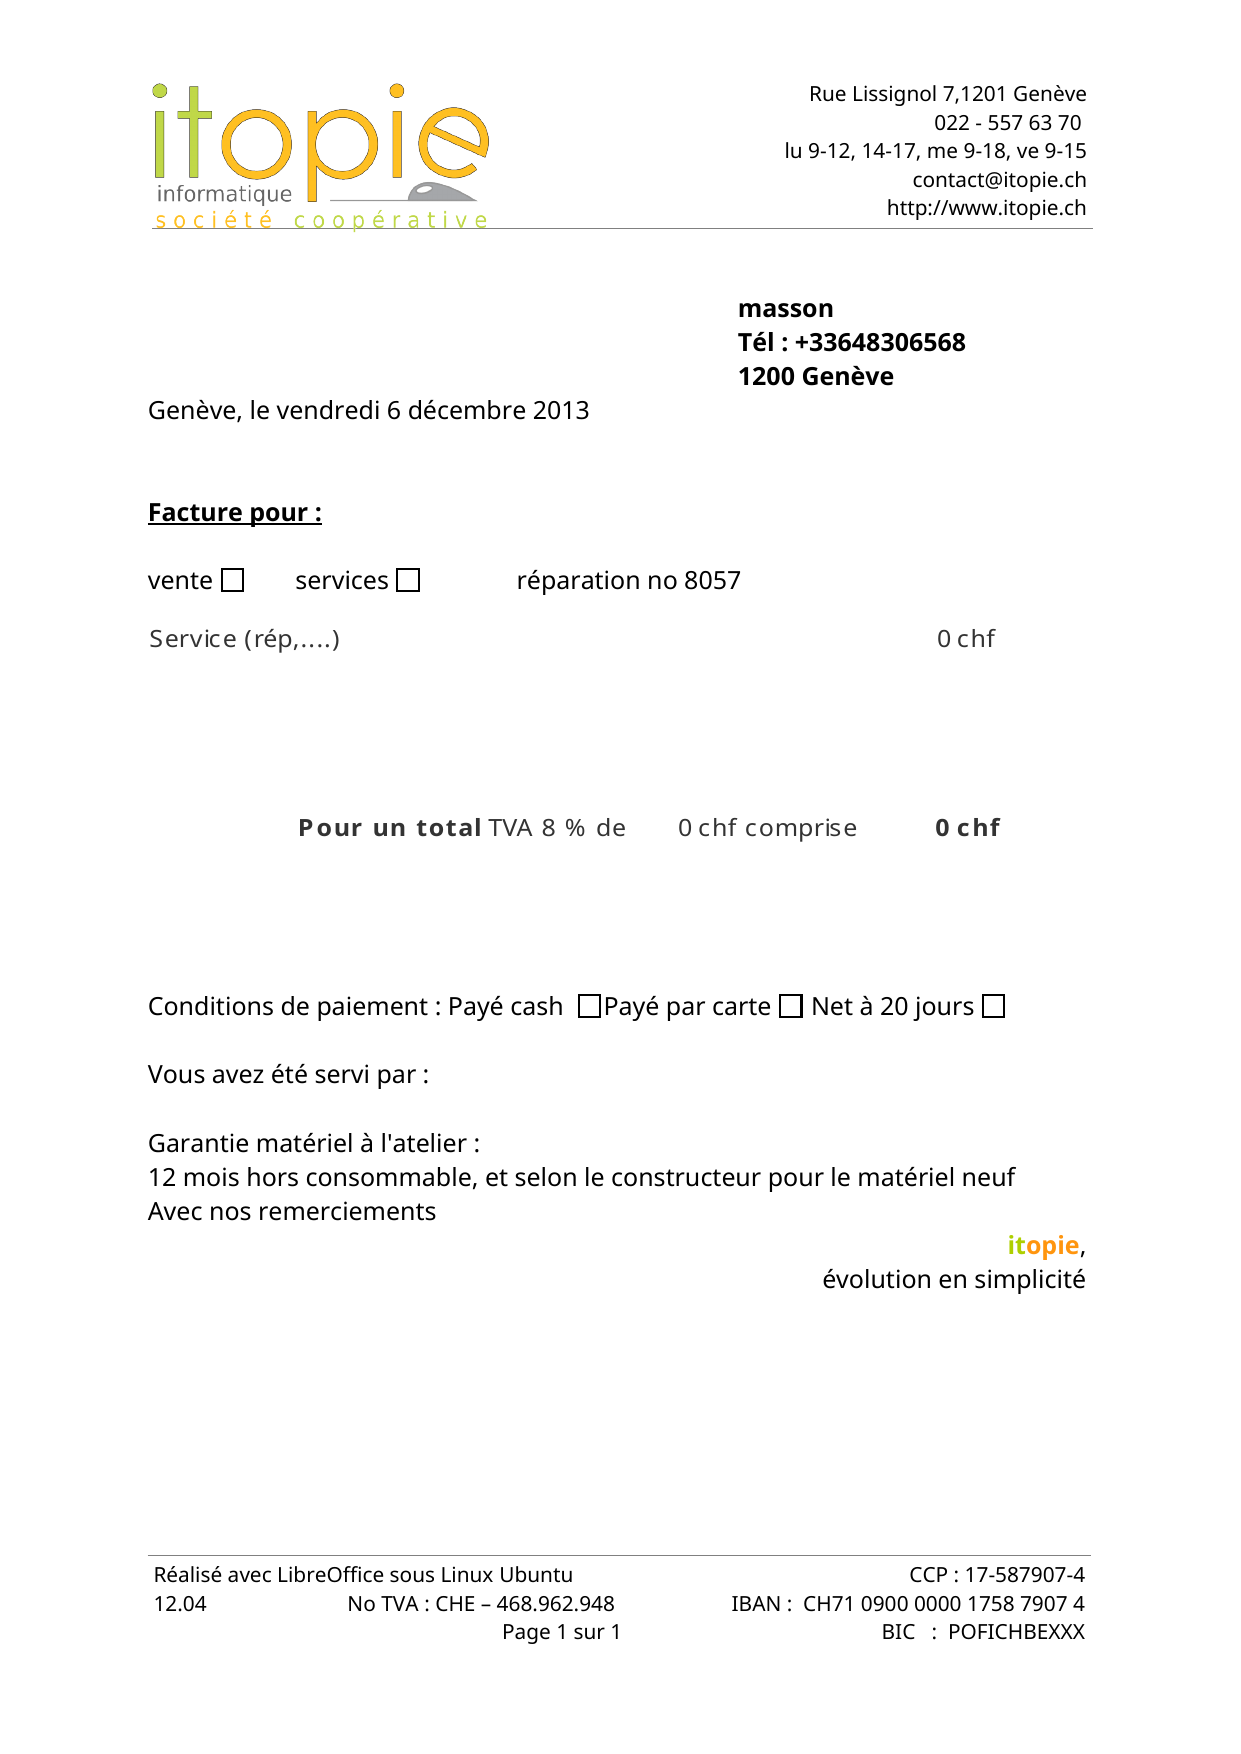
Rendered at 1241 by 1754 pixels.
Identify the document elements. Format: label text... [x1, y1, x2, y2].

text Vous avez été servi par : [148, 1057, 1093, 1091]
text Facture pour : [148, 495, 1093, 529]
text 1200 Genève [148, 358, 1093, 392]
text vente services réparation no 8057 [148, 563, 1093, 597]
text Conditions de paiement : Payé cash Payé par carte Net à 20 jours [148, 989, 1093, 1023]
text itopie, [148, 1227, 1093, 1262]
text Avec nos remerciements [148, 1193, 1093, 1227]
text masson [148, 290, 1093, 324]
text évolution en simplicité [148, 1262, 1093, 1296]
text Garantie matériel à l'atelier : [148, 1125, 1093, 1159]
text 12 mois hors consommable, et selon le constructeur pour le matériel neuf [148, 1159, 1093, 1193]
picture [138, 72, 500, 244]
text Genève, le vendredi 6 décembre 2013 [148, 392, 1093, 427]
text Tél : +33648306568 [148, 324, 1093, 358]
